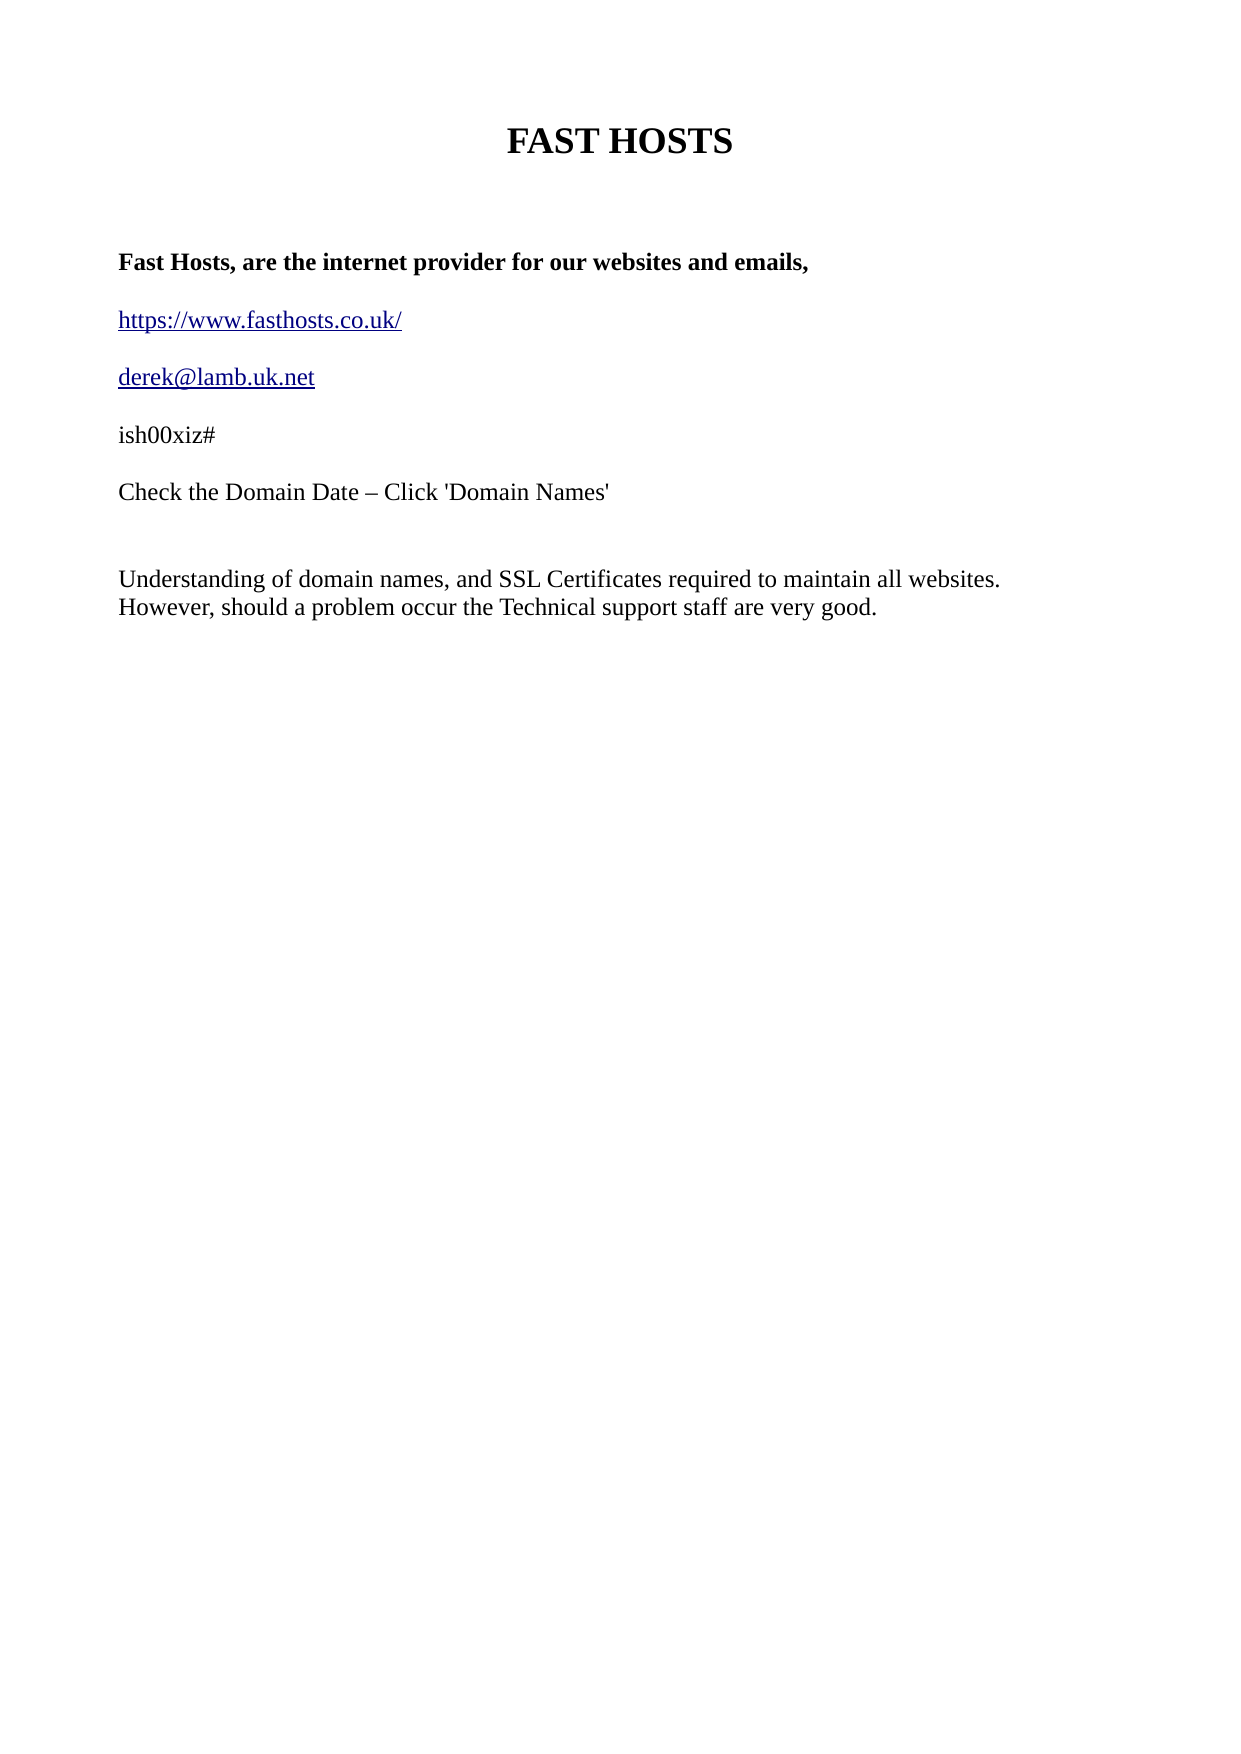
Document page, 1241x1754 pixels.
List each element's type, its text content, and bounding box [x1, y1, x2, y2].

text derek@lamb.uk.net [118, 362, 1122, 391]
text ish00xiz# [118, 420, 1122, 449]
text Understanding of domain names, and SSL Certificates required to maintain all websites. [118, 564, 1122, 592]
text Check the Domain Date – Click 'Domain Names' [118, 477, 1122, 506]
text Fast Hosts, are the internet provider for our websites and emails, [118, 247, 1122, 276]
text https://www.fasthosts.co.uk/ [118, 305, 1122, 334]
text FAST HOSTS [118, 118, 1122, 161]
text However, should a problem occur the Technical support staff are very good. [118, 592, 1122, 621]
